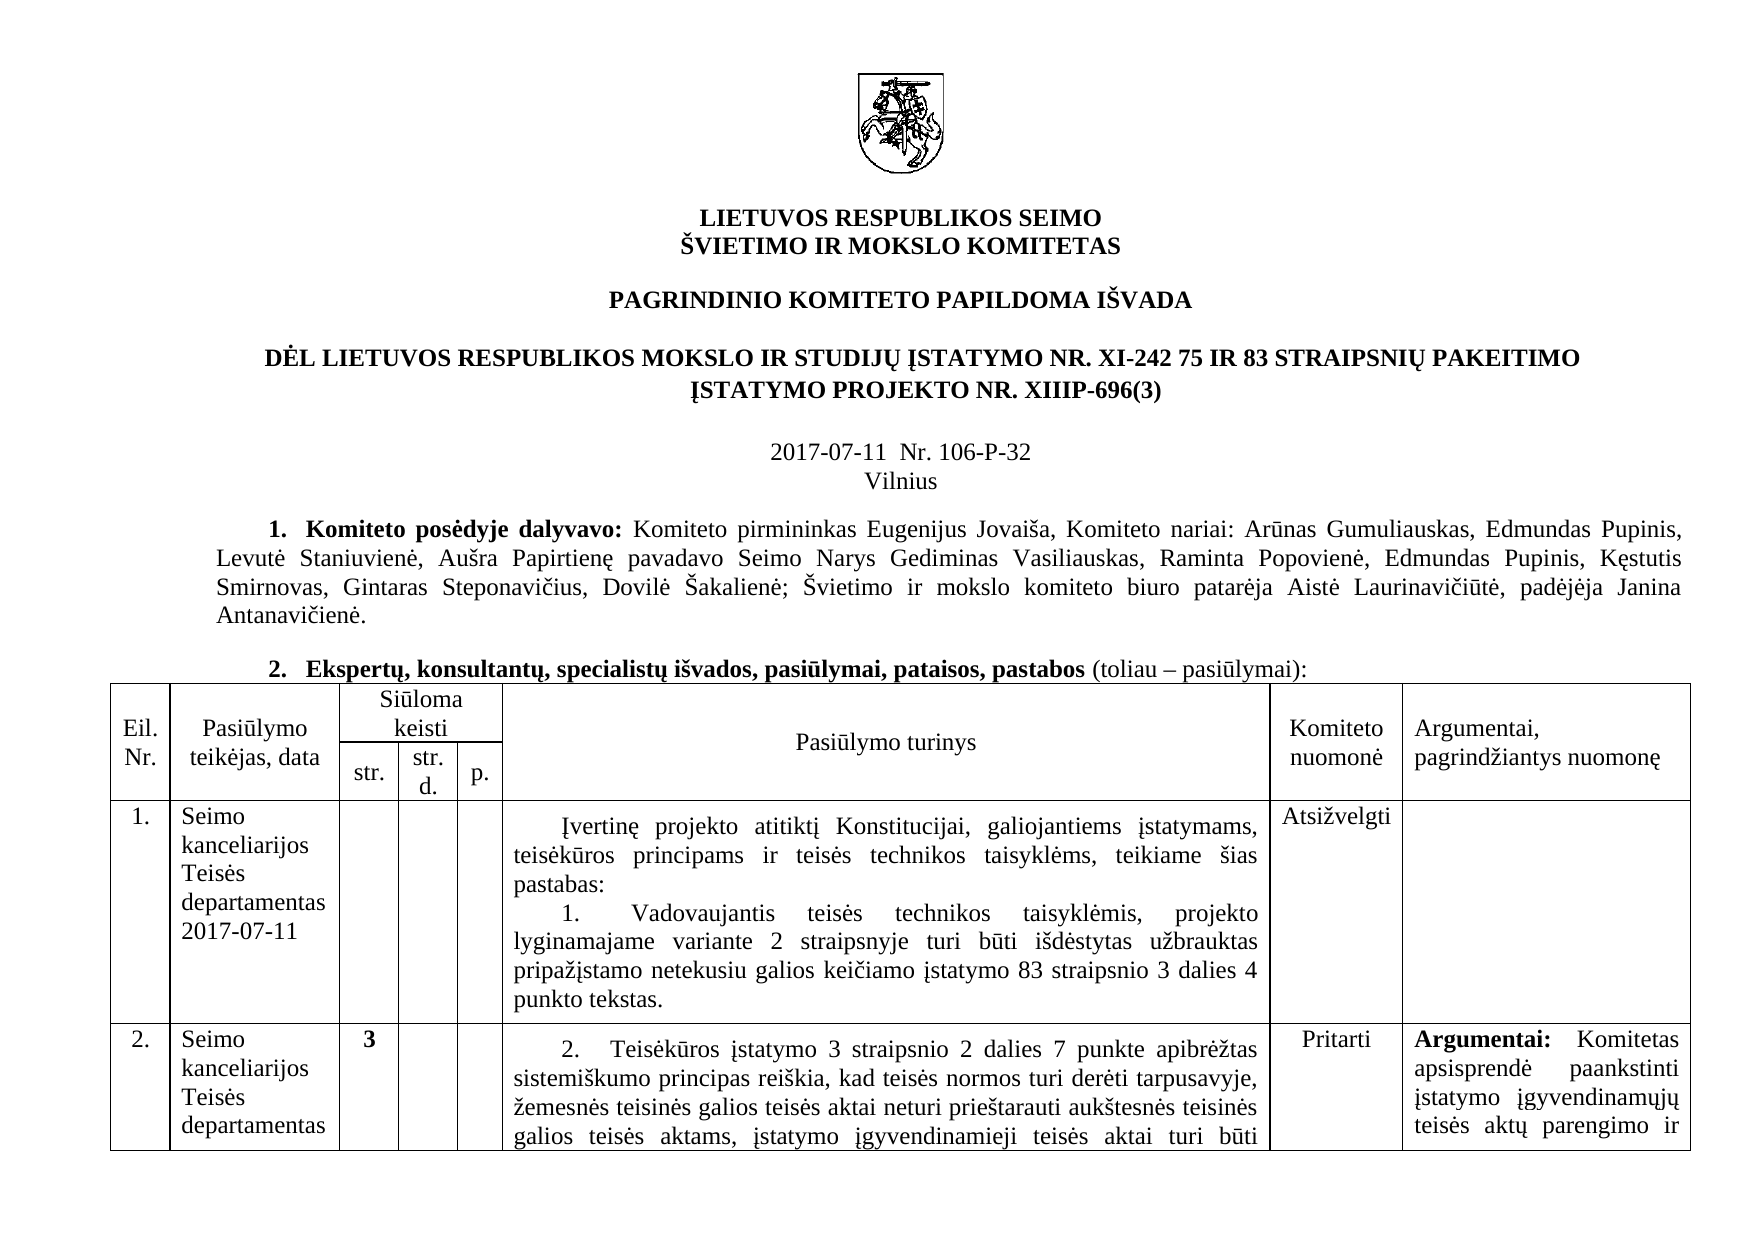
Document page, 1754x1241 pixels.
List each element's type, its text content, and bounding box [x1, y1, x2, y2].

table_header Pasiūlymo turinys [503, 684, 1269, 800]
table_cell [340, 801, 398, 1023]
table_header Pasiūlymo teikėjas, data [171, 684, 339, 800]
list Ekspertų, konsultantų, specialistų išvados, pasiūlymai, pataisos, pastabos (toliau – pasiūlymai): [193, 654, 1683, 683]
table_header Argumentai, pagrindžiantys nuomonę [1403, 684, 1690, 800]
table_cell Pritarti [1271, 1024, 1402, 1149]
text DĖL LIETUVOS RESPUBLIKOS MOKSLO IR STUDIJŲ ĮSTATYMO NR. XI-242 75 IR 83 STRAIPSNIŲ PAKEITIMO [118, 343, 1683, 371]
text LIETUVOS RESPUBLIKOS SEIMO [118, 203, 1683, 231]
table_cell Atsižvelgti [1271, 801, 1402, 1023]
table_cell [1403, 801, 1690, 1023]
table_cell str. d. [399, 743, 457, 800]
text ĮSTATYMO PROJEKTO NR. XIIIP-696(3) [118, 376, 1683, 404]
table_header Eil. Nr. [111, 684, 169, 800]
table_cell [458, 1024, 502, 1149]
table_cell 2. [111, 1024, 169, 1149]
text 2017-07-11 Nr. 106-P-32 [118, 437, 1683, 466]
table_cell [399, 1024, 457, 1149]
table_header Komiteto nuomonė [1271, 684, 1402, 800]
table_cell Seimo kanceliarijos Teisės departamentas 2017-07-11 [171, 801, 339, 1023]
table_cell Argumentai: Komitetas apsisprendė paankstinti įstatymo įgyvendinamųjų teisės aktų parengimo ir [1403, 1024, 1690, 1149]
text Vilnius [118, 466, 1683, 495]
table_cell Įvertinę projekto atitiktį Konstitucijai, galiojantiems įstatymams, teisėkūros principams ir teisės technikos taisyklėms, teikiame šias pastabas: 1. Vadovaujantis teisės technikos taisyklėmis, projekto lyginamajame variante 2 straipsnyje turi būti išdėstytas užbrauktas pripažįstamo netekusiu galios keičiamo įstatymo 83 straipsnio 3 dalies 4 punkto tekstas. [503, 801, 1269, 1023]
text Švietimo IR mokslo komitetas [118, 231, 1683, 260]
table_header Siūloma keisti [340, 684, 502, 741]
table_cell Seimo kanceliarijos Teisės departamentas [171, 1024, 339, 1149]
list Komiteto posėdyje dalyvavo: Komiteto pirmininkas Eugenijus Jovaiša, Komiteto nariai: Arūnas Gumuliauskas, Edmundas Pupinis, Levutė Staniuvienė, Aušra Papirtienę pavadavo Seimo Narys Gediminas Vasiliauskas, Raminta Popovienė, Edmundas Pupinis, Kęstutis Smirnovas, Gintaras Steponavičius, Dovilė Šakalienė; Švietimo ir mokslo komiteto biuro patarėja Aistė Laurinavičiūtė, padėjėja Janina Antanavičienė. [178, 514, 1683, 629]
table_cell str. [340, 743, 398, 800]
table_cell 2. Teisėkūros įstatymo 3 straipsnio 2 dalies 7 punkte apibrėžtas sistemiškumo principas reiškia, kad teisės normos turi derėti tarpusavyje, žemesnės teisinės galios teisės aktai neturi prieštarauti aukštesnės teisinės galios teisės aktams, įstatymo įgyvendinamieji teisės aktai turi būti [503, 1024, 1269, 1149]
text PAGRINDINIO KOMITETO PAPILDOMA IŠVADA [118, 285, 1683, 314]
table_cell 3 [340, 1024, 398, 1149]
table_cell p. [458, 743, 502, 800]
table_cell [399, 801, 457, 1023]
table_cell 1. [111, 801, 169, 1023]
table_cell [458, 801, 502, 1023]
